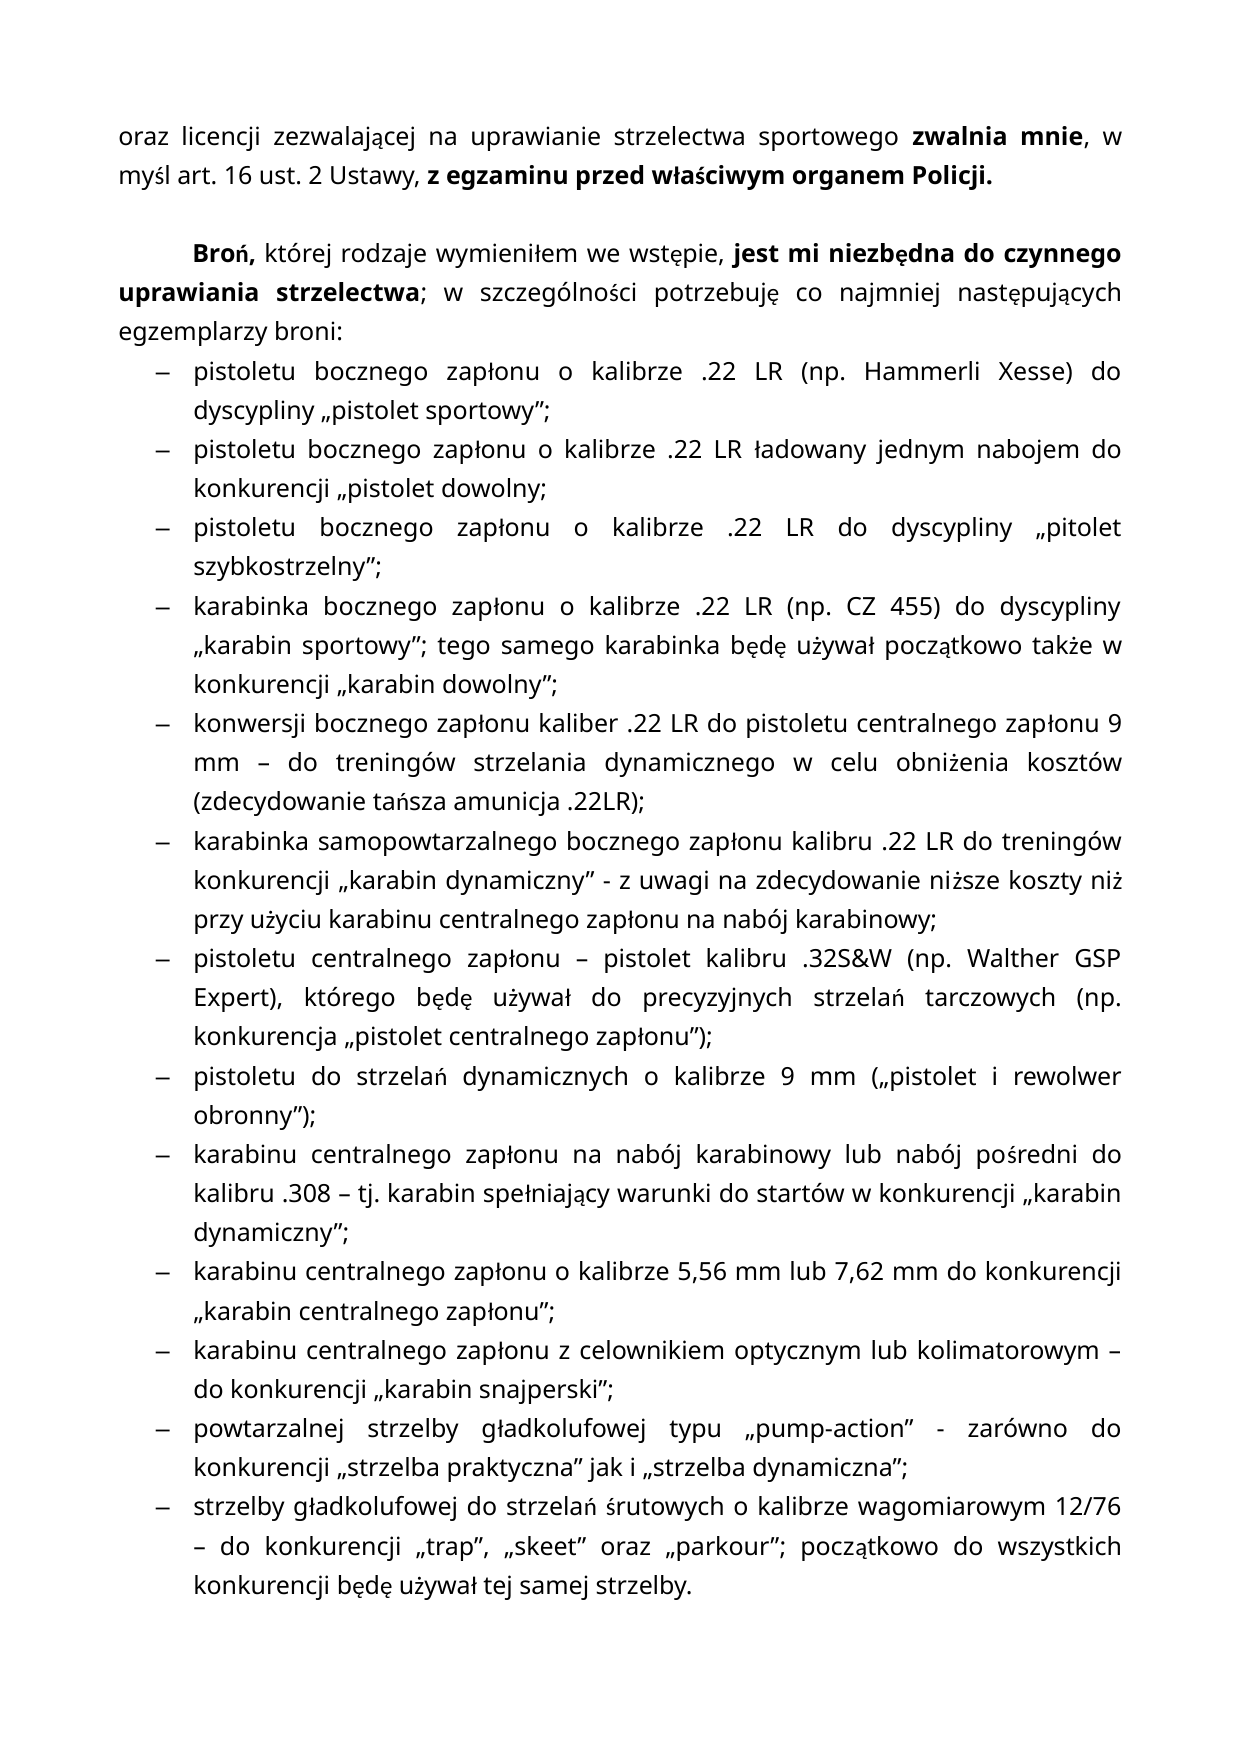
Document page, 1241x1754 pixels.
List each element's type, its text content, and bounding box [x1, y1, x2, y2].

list pistoletu centralnego zapłonu – pistolet kalibru .32S&W (np. Walther GSP Expert), którego będę używał do precyzyjnych strzelań tarczowych (np. konkurencja „pistolet centralnego zapłonu”); [156, 941, 1122, 1053]
list pistoletu bocznego zapłonu o kalibrze .22 LR do dyscypliny „pitolet szybkostrzelny”; [156, 510, 1122, 583]
list konwersji bocznego zapłonu kaliber .22 LR do pistoletu centralnego zapłonu 9 mm – do treningów strzelania dynamicznego w celu obniżenia kosztów (zdecydowanie tańsza amunicja .22LR); [156, 706, 1122, 818]
list pistoletu do strzelań dynamicznych o kalibrze 9 mm („pistolet i rewolwer obronny”); [156, 1058, 1122, 1131]
list pistoletu bocznego zapłonu o kalibrze .22 LR ładowany jednym nabojem do konkurencji „pistolet dowolny; [156, 431, 1122, 505]
list strzelby gładkolufowej do strzelań śrutowych o kalibrze wagomiarowym 12/76 – do konkurencji „trap”, „skeet” oraz „parkour”; początkowo do wszystkich konkurencji będę używał tej samej strzelby. [156, 1489, 1122, 1601]
list karabinka bocznego zapłonu o kalibrze .22 LR (np. CZ 455) do dyscypliny „karabin sportowy”; tego samego karabinka będę używał początkowo także w konkurencji „karabin dowolny”; [156, 588, 1122, 701]
text Broń, której rodzaje wymieniłem we wstępie, jest mi niezbędna do czynnego uprawiania strzelectwa; w szczególności potrzebuję co najmniej następujących egzemplarzy broni: [118, 236, 1122, 348]
list powtarzalnej strzelby gładkolufowej typu „pump-action” - zarówno do konkurencji „strzelba praktyczna” jak i „strzelba dynamiczna”; [156, 1411, 1122, 1484]
list karabinu centralnego zapłonu z celownikiem optycznym lub kolimatorowym – do konkurencji „karabin snajperski”; [156, 1332, 1122, 1406]
list pistoletu bocznego zapłonu o kalibrze .22 LR (np. Hammerli Xesse) do dyscypliny „pistolet sportowy”; [156, 353, 1122, 426]
list karabinu centralnego zapłonu na nabój karabinowy lub nabój pośredni do kalibru .308 – tj. karabin spełniający warunki do startów w konkurencji „karabin dynamiczny”; [156, 1136, 1122, 1249]
list karabinka samopowtarzalnego bocznego zapłonu kalibru .22 LR do treningów konkurencji „karabin dynamiczny” - z uwagi na zdecydowanie niższe koszty niż przy użyciu karabinu centralnego zapłonu na nabój karabinowy; [156, 823, 1122, 936]
text oraz licencji zezwalającej na uprawianie strzelectwa sportowego zwalnia mnie, w myśl art. 16 ust. 2 Ustawy, z egzaminu przed właściwym organem Policji. [118, 118, 1122, 191]
list karabinu centralnego zapłonu o kalibrze 5,56 mm lub 7,62 mm do konkurencji „karabin centralnego zapłonu”; [156, 1254, 1122, 1327]
